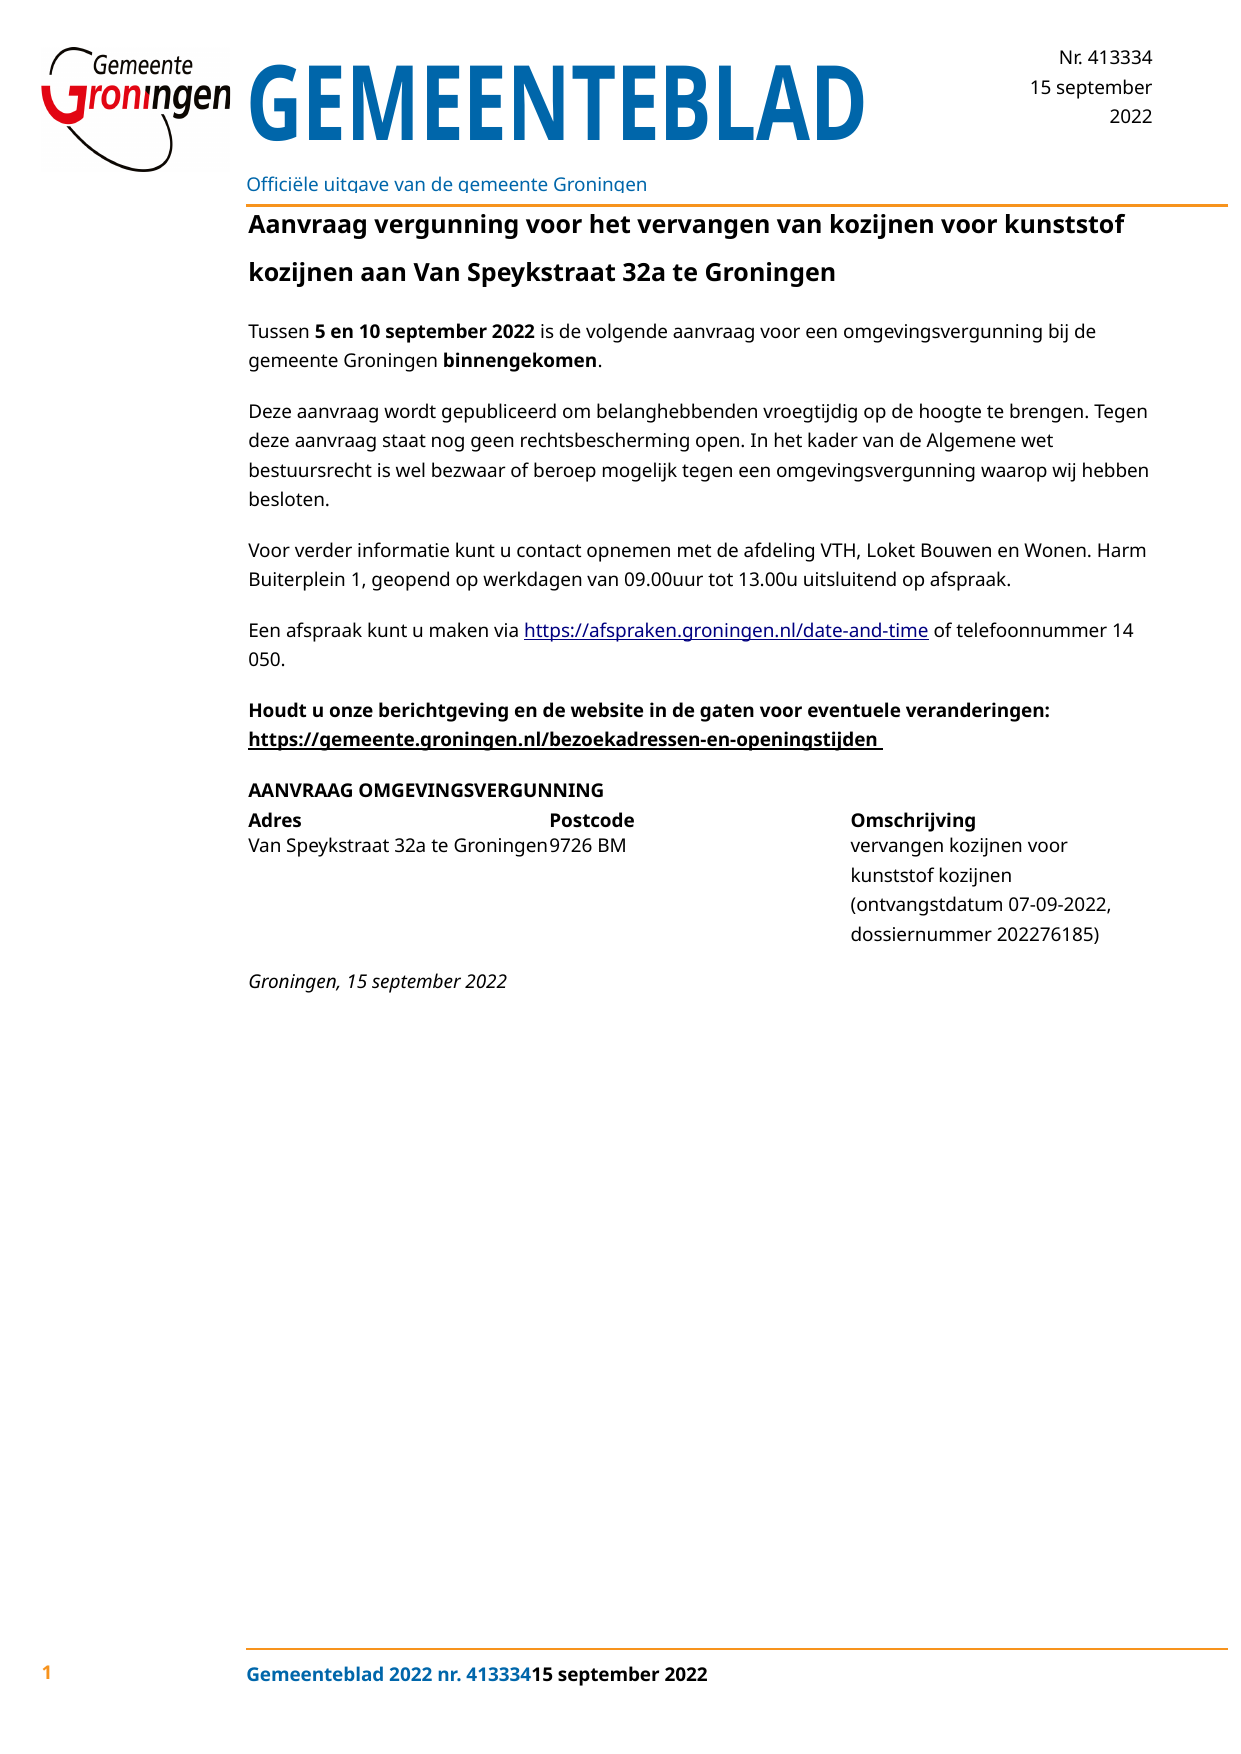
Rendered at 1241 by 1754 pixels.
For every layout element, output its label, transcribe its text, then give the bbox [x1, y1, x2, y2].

text Aanvraag vergunning voor het vervangen van kozijnen voor kunststof kozijnen aan Van Speykstraat 32a te Groningen [248, 207, 1152, 288]
text Houdt u onze berichtgeving en de website in de gaten voor eventuele veranderingen: https://gemeente.groningen.nl/bezoekadressen-en-openingstijden [248, 697, 1152, 752]
text Een afspraak kunt u maken via https://afspraken.groningen.nl/date-and-time of telefoonnummer 14 050. [248, 617, 1152, 672]
text Tussen 5 en 10 september 2022 is de volgende aanvraag voor een omgevingsvergunning bij de gemeente Groningen binnengekomen. [248, 318, 1152, 373]
table_cell vervangen kozijnen voor kunststof kozijnen (ontvangstdatum 07-09-2022, dossiernummer 202276185) [850, 833, 1152, 947]
table_header Adres [248, 807, 549, 832]
text Voor verder informatie kunt u contact opnemen met de afdeling VTH, Loket Bouwen en Wonen. Harm Buiterplein 1, geopend op werkdagen van 09.00uur tot 13.00u uitsluitend op afspraak. [248, 537, 1152, 592]
table_cell Van Speykstraat 32a te Groningen [248, 833, 549, 947]
picture [41, 47, 231, 172]
text AANVRAAG OMGEVINGSVERGUNNING [248, 777, 1152, 803]
table_cell 9726 BM [549, 833, 850, 947]
text Groningen, 15 september 2022 [248, 968, 1152, 994]
text Deze aanvraag wordt gepubliceerd om belanghebbenden vroegtijdig op de hoogte te brengen. Tegen deze aanvraag staat nog geen rechtsbescherming open. In het kader van de Algemene wet bestuursrecht is wel bezwaar of beroep mogelijk tegen een omgevingsvergunning waarop wij hebben besloten. [248, 398, 1152, 512]
table_header Postcode [549, 807, 850, 832]
table_header Omschrijving [850, 807, 1152, 832]
